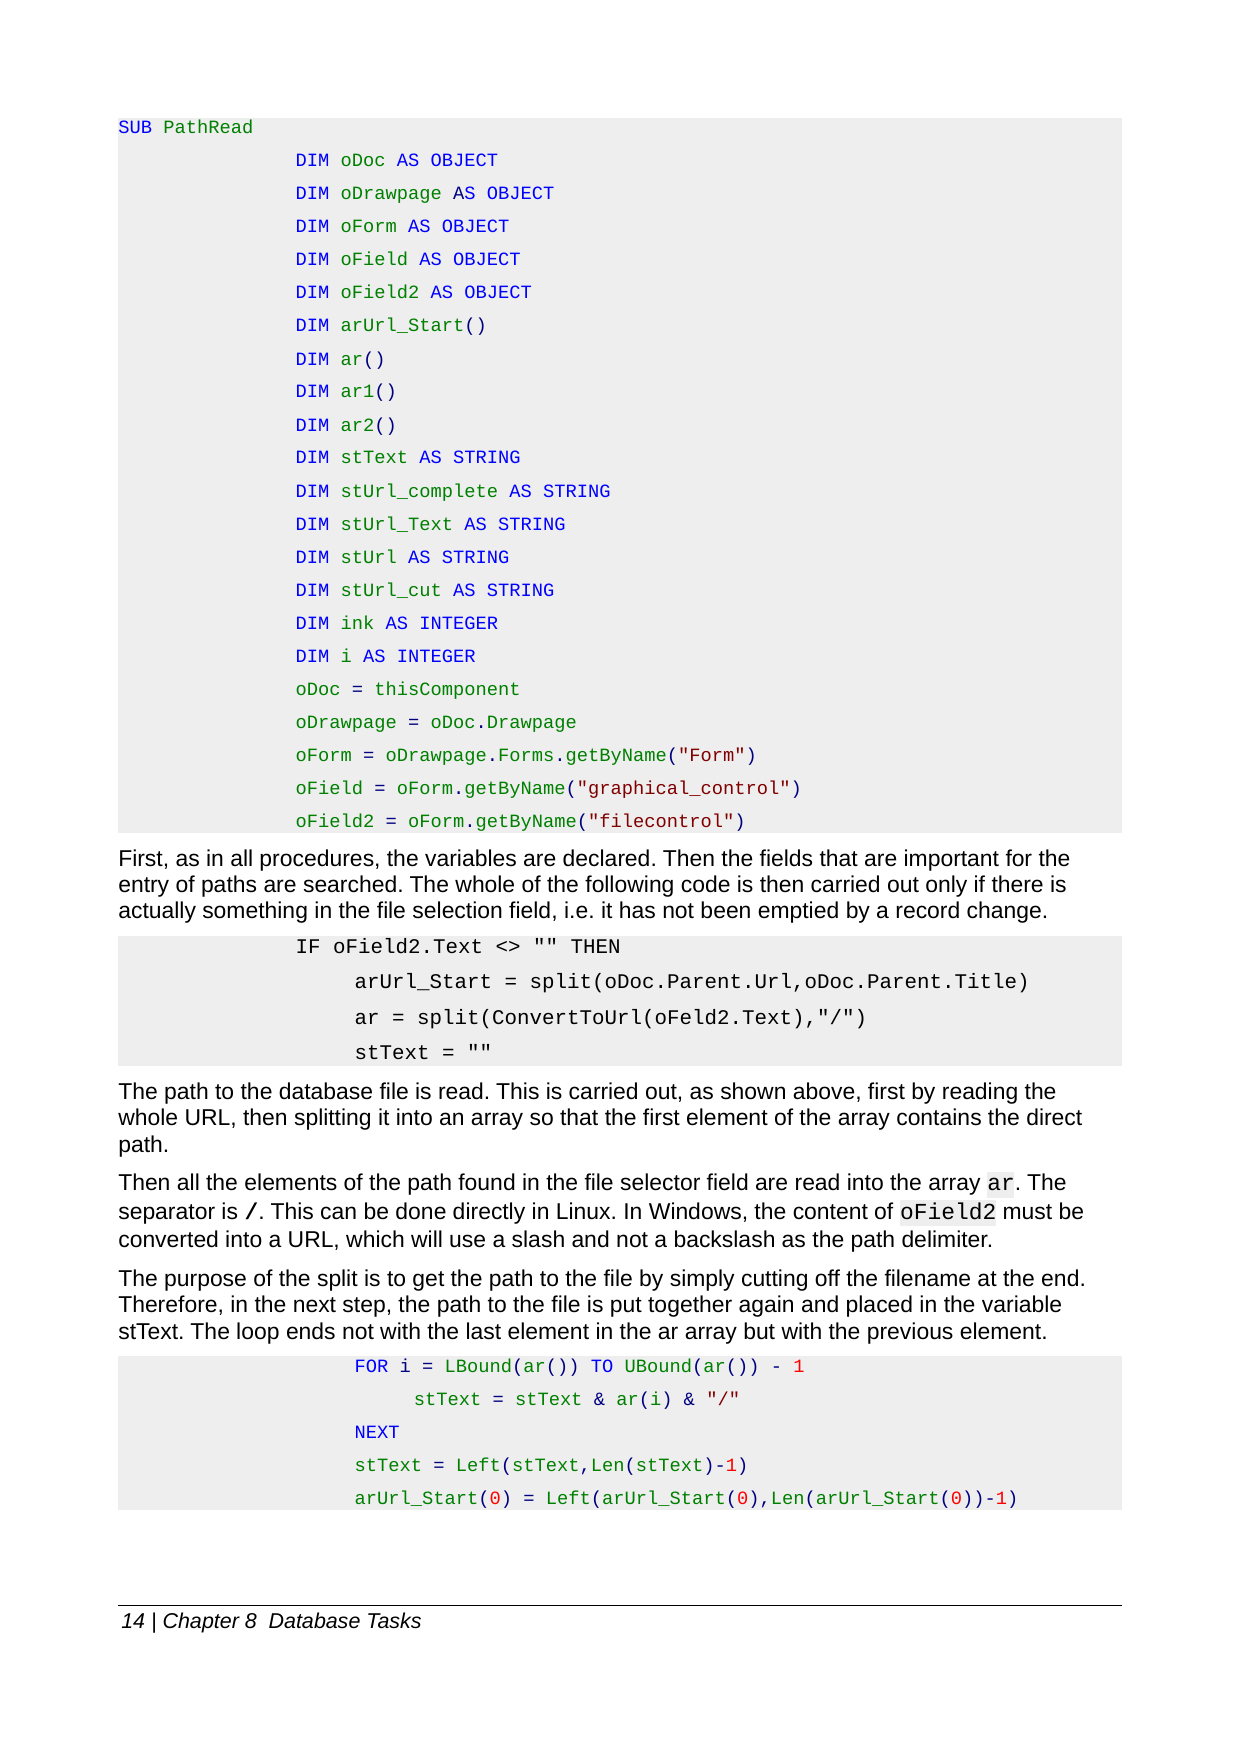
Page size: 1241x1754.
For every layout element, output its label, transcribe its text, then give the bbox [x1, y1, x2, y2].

text oField2 = oForm.getByName("filecontrol") [118, 812, 1122, 833]
text DIM oField AS OBJECT [118, 250, 1122, 271]
text IF oField2.Text <> "" THEN [118, 936, 1122, 960]
text oDoc = thisComponent [118, 679, 1122, 701]
text DIM stText AS STRING [118, 448, 1122, 469]
text DIM oDrawpage AS OBJECT [118, 184, 1122, 205]
text The path to the database file is read. This is carried out, as shown above, first by reading the whole URL, then splitting it into an array so that the first element of the array contains the direct path. [118, 1078, 1122, 1157]
text oField = oForm.getByName("graphical_control") [118, 778, 1122, 800]
text oDrawpage = oDoc.Drawpage [118, 712, 1122, 734]
text DIM stUrl_Text AS STRING [118, 514, 1122, 536]
text DIM oField2 AS OBJECT [118, 283, 1122, 304]
text DIM ink AS INTEGER [118, 613, 1122, 635]
text DIM ar() [118, 349, 1122, 371]
text stText = "" [118, 1042, 1122, 1066]
text First, as in all procedures, the variables are declared. Then the fields that are important for the entry of paths are searched. The whole of the following code is then carried out only if there is actually something in the file selection field, i.e. it has not been emptied by a record change. [118, 844, 1122, 924]
text DIM arUrl_Start() [118, 316, 1122, 337]
text oForm = oDrawpage.Forms.getByName("Form") [118, 746, 1122, 767]
text stText = Left(stText,Len(stText)-1) [118, 1456, 1122, 1477]
text DIM ar2() [118, 415, 1122, 437]
text DIM stUrl_complete AS STRING [118, 481, 1122, 503]
text ar = split(ConvertToUrl(oFeld2.Text),"/") [118, 1007, 1122, 1031]
text SUB PathRead [118, 118, 1122, 139]
text NEXT [118, 1422, 1122, 1444]
text FOR i = LBound(ar()) TO UBound(ar()) - 1 [118, 1356, 1122, 1378]
text DIM oDoc AS OBJECT [118, 151, 1122, 172]
text arUrl_Start(0) = Left(arUrl_Start(0),Len(arUrl_Start(0))-1) [118, 1488, 1122, 1510]
text DIM i AS INTEGER [118, 646, 1122, 668]
text Then all the elements of the path found in the file selector field are read into the array ar. The separator is /. This can be done directly in Linux. In Windows, the content of oField2 must be converted into a URL, which will use a slash and not a backslash as the path delimiter. [118, 1169, 1122, 1252]
text arUrl_Start = split(oDoc.Parent.Url,oDoc.Parent.Title) [118, 972, 1122, 995]
text DIM ar1() [118, 382, 1122, 403]
text DIM oForm AS OBJECT [118, 217, 1122, 238]
text The purpose of the split is to get the path to the file by simply cutting off the filename at the end. Therefore, in the next step, the path to the file is put together again and placed in the variable stText. The loop ends not with the last element in the ar array but with the previous element. [118, 1265, 1122, 1344]
text stText = stText & ar(i) & "/" [118, 1389, 1122, 1411]
text DIM stUrl AS STRING [118, 547, 1122, 569]
text DIM stUrl_cut AS STRING [118, 580, 1122, 602]
